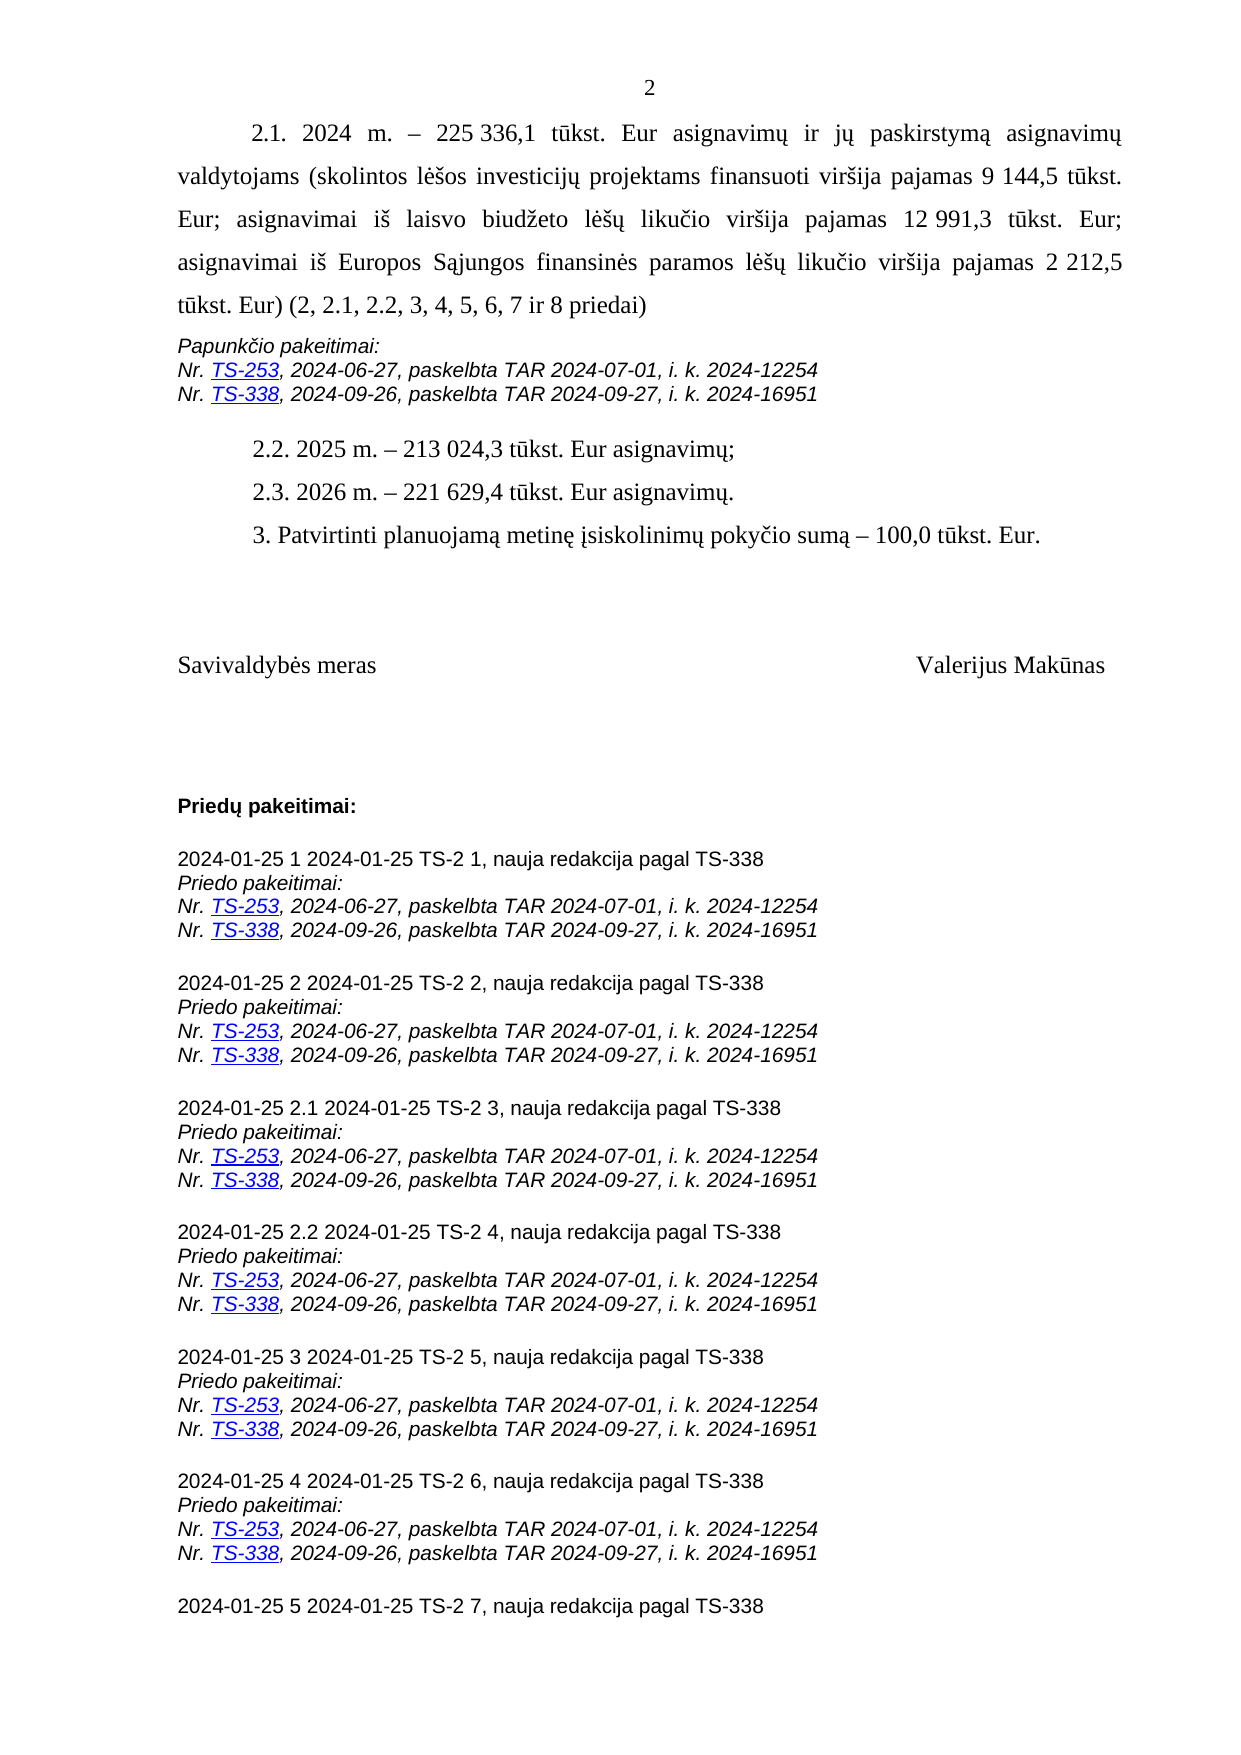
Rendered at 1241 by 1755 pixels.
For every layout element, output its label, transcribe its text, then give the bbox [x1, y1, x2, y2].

text 3. Patvirtinti planuojamą metinę įsiskolinimų pokyčio sumą – 100,0 tūkst. Eur. [177, 521, 1122, 549]
text Nr. TS-338, 2024-09-26, paskelbta TAR 2024-09-27, i. k. 2024-16951 [177, 1167, 1122, 1191]
text 2024-01-25 5 2024-01-25 TS-2 7, nauja redakcija pagal TS-338 [177, 1594, 1122, 1618]
text 2024-01-25 4 2024-01-25 TS-2 6, nauja redakcija pagal TS-338 [177, 1469, 1122, 1493]
text Papunkčio pakeitimai: [177, 334, 1122, 358]
text 2024-01-25 2 2024-01-25 TS-2 2, nauja redakcija pagal TS-338 [177, 971, 1122, 995]
text Priedo pakeitimai: [177, 1493, 1122, 1517]
text 2024-01-25 2.1 2024-01-25 TS-2 3, nauja redakcija pagal TS-338 [177, 1096, 1122, 1119]
text Nr. TS-253, 2024-06-27, paskelbta TAR 2024-07-01, i. k. 2024-12254 [177, 1517, 1122, 1541]
text Priedų pakeitimai: [177, 794, 1122, 818]
text Nr. TS-253, 2024-06-27, paskelbta TAR 2024-07-01, i. k. 2024-12254 [177, 1019, 1122, 1043]
text 2.1. 2024 m. – 225 336,1 tūkst. Eur asignavimų ir jų paskirstymą asignavimų valdytojams (skolintos lėšos investicijų projektams finansuoti viršija pajamas 9 144,5 tūkst. Eur; asignavimai iš laisvo biudžeto lėšų likučio viršija pajamas 12 991,3 tūkst. Eur; asignavimai iš Europos Sąjungos finansinės paramos lėšų likučio viršija pajamas 2 212,5 tūkst. Eur) (2, 2.1, 2.2, 3, 4, 5, 6, 7 ir 8 priedai) [177, 118, 1122, 319]
text Nr. TS-338, 2024-09-26, paskelbta TAR 2024-09-27, i. k. 2024-16951 [177, 1541, 1122, 1565]
text 2024-01-25 2.2 2024-01-25 TS-2 4, nauja redakcija pagal TS-338 [177, 1220, 1122, 1244]
text Priedo pakeitimai: [177, 1119, 1122, 1143]
text Nr. TS-253, 2024-06-27, paskelbta TAR 2024-07-01, i. k. 2024-12254 [177, 1393, 1122, 1417]
text Priedo pakeitimai: [177, 1369, 1122, 1393]
text Savivaldybės meras Valerijus Makūnas [177, 650, 1122, 679]
text 2024-01-25 3 2024-01-25 TS-2 5, nauja redakcija pagal TS-338 [177, 1345, 1122, 1369]
text Nr. TS-338, 2024-09-26, paskelbta TAR 2024-09-27, i. k. 2024-16951 [177, 1292, 1122, 1316]
text 2.3. 2026 m. – 221 629,4 tūkst. Eur asignavimų. [177, 477, 1122, 506]
text Nr. TS-338, 2024-09-26, paskelbta TAR 2024-09-27, i. k. 2024-16951 [177, 1043, 1122, 1067]
text Nr. TS-338, 2024-09-26, paskelbta TAR 2024-09-27, i. k. 2024-16951 [177, 918, 1122, 942]
text Priedo pakeitimai: [177, 1244, 1122, 1268]
text Nr. TS-338, 2024-09-26, paskelbta TAR 2024-09-27, i. k. 2024-16951 [177, 1417, 1122, 1441]
text Nr. TS-253, 2024-06-27, paskelbta TAR 2024-07-01, i. k. 2024-12254 [177, 1268, 1122, 1292]
text Nr. TS-338, 2024-09-26, paskelbta TAR 2024-09-27, i. k. 2024-16951 [177, 382, 1122, 406]
text Priedo pakeitimai: [177, 995, 1122, 1019]
text Nr. TS-253, 2024-06-27, paskelbta TAR 2024-07-01, i. k. 2024-12254 [177, 894, 1122, 918]
text 2.2. 2025 m. – 213 024,3 tūkst. Eur asignavimų; [177, 434, 1122, 463]
text 2024-01-25 1 2024-01-25 TS-2 1, nauja redakcija pagal TS-338 [177, 846, 1122, 870]
text Nr. TS-253, 2024-06-27, paskelbta TAR 2024-07-01, i. k. 2024-12254 [177, 358, 1122, 382]
text Priedo pakeitimai: [177, 870, 1122, 894]
text Nr. TS-253, 2024-06-27, paskelbta TAR 2024-07-01, i. k. 2024-12254 [177, 1143, 1122, 1167]
